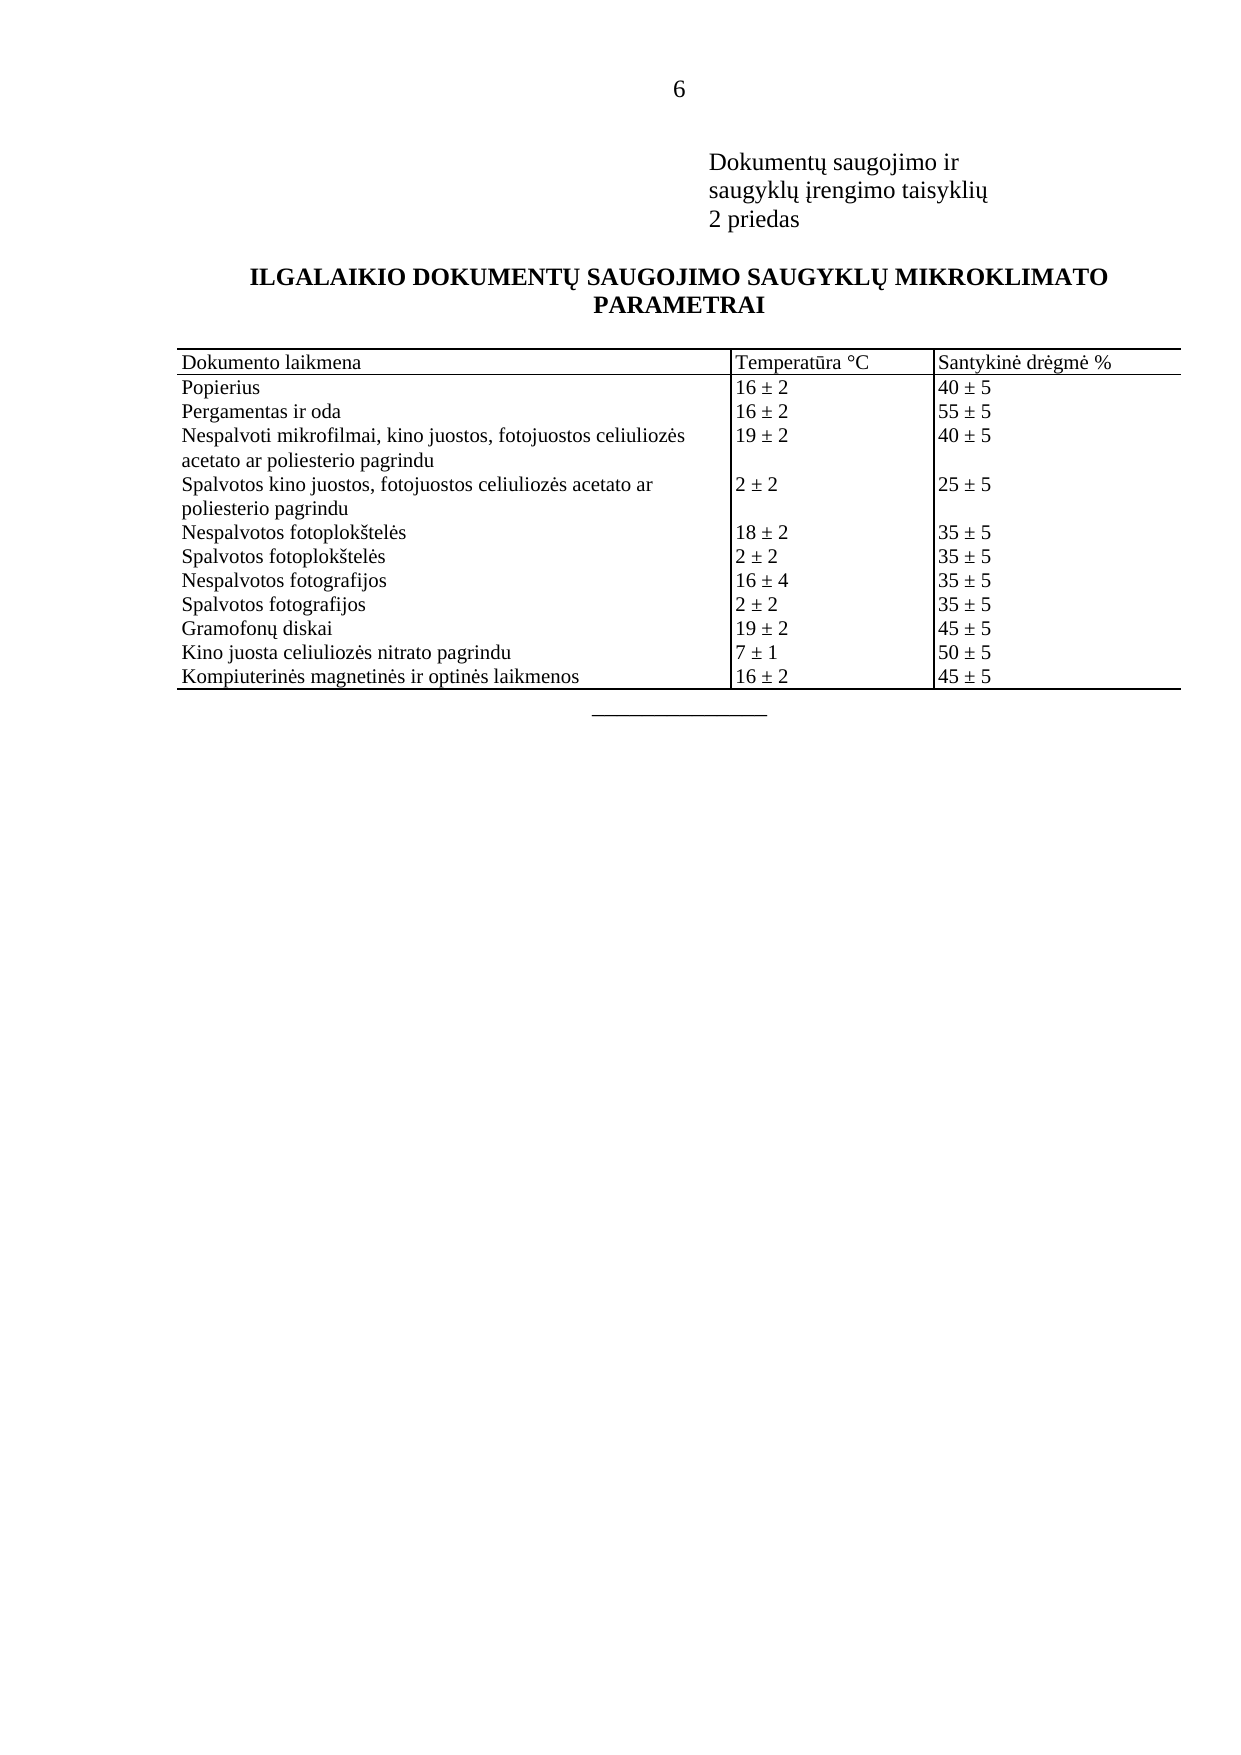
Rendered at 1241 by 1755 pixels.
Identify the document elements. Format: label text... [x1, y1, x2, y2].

text Dokumentų saugojimo ir [177, 147, 1181, 176]
table_cell 19 ± 2 [732, 424, 933, 472]
table_cell 40 ± 5 [935, 424, 1181, 472]
text ______________ [177, 690, 1181, 718]
table_cell 25 ± 5 [935, 472, 1181, 520]
table_cell 2 ± 2 [732, 472, 933, 520]
text saugyklų įrengimo taisyklių [177, 176, 1181, 204]
text ILGALAIKIO DOKUMENTŲ SAUGOJIMO SAUGYKLŲ MIKROKLIMATO PARAMETRAI [177, 262, 1181, 319]
text 2 priedas [177, 204, 1181, 233]
